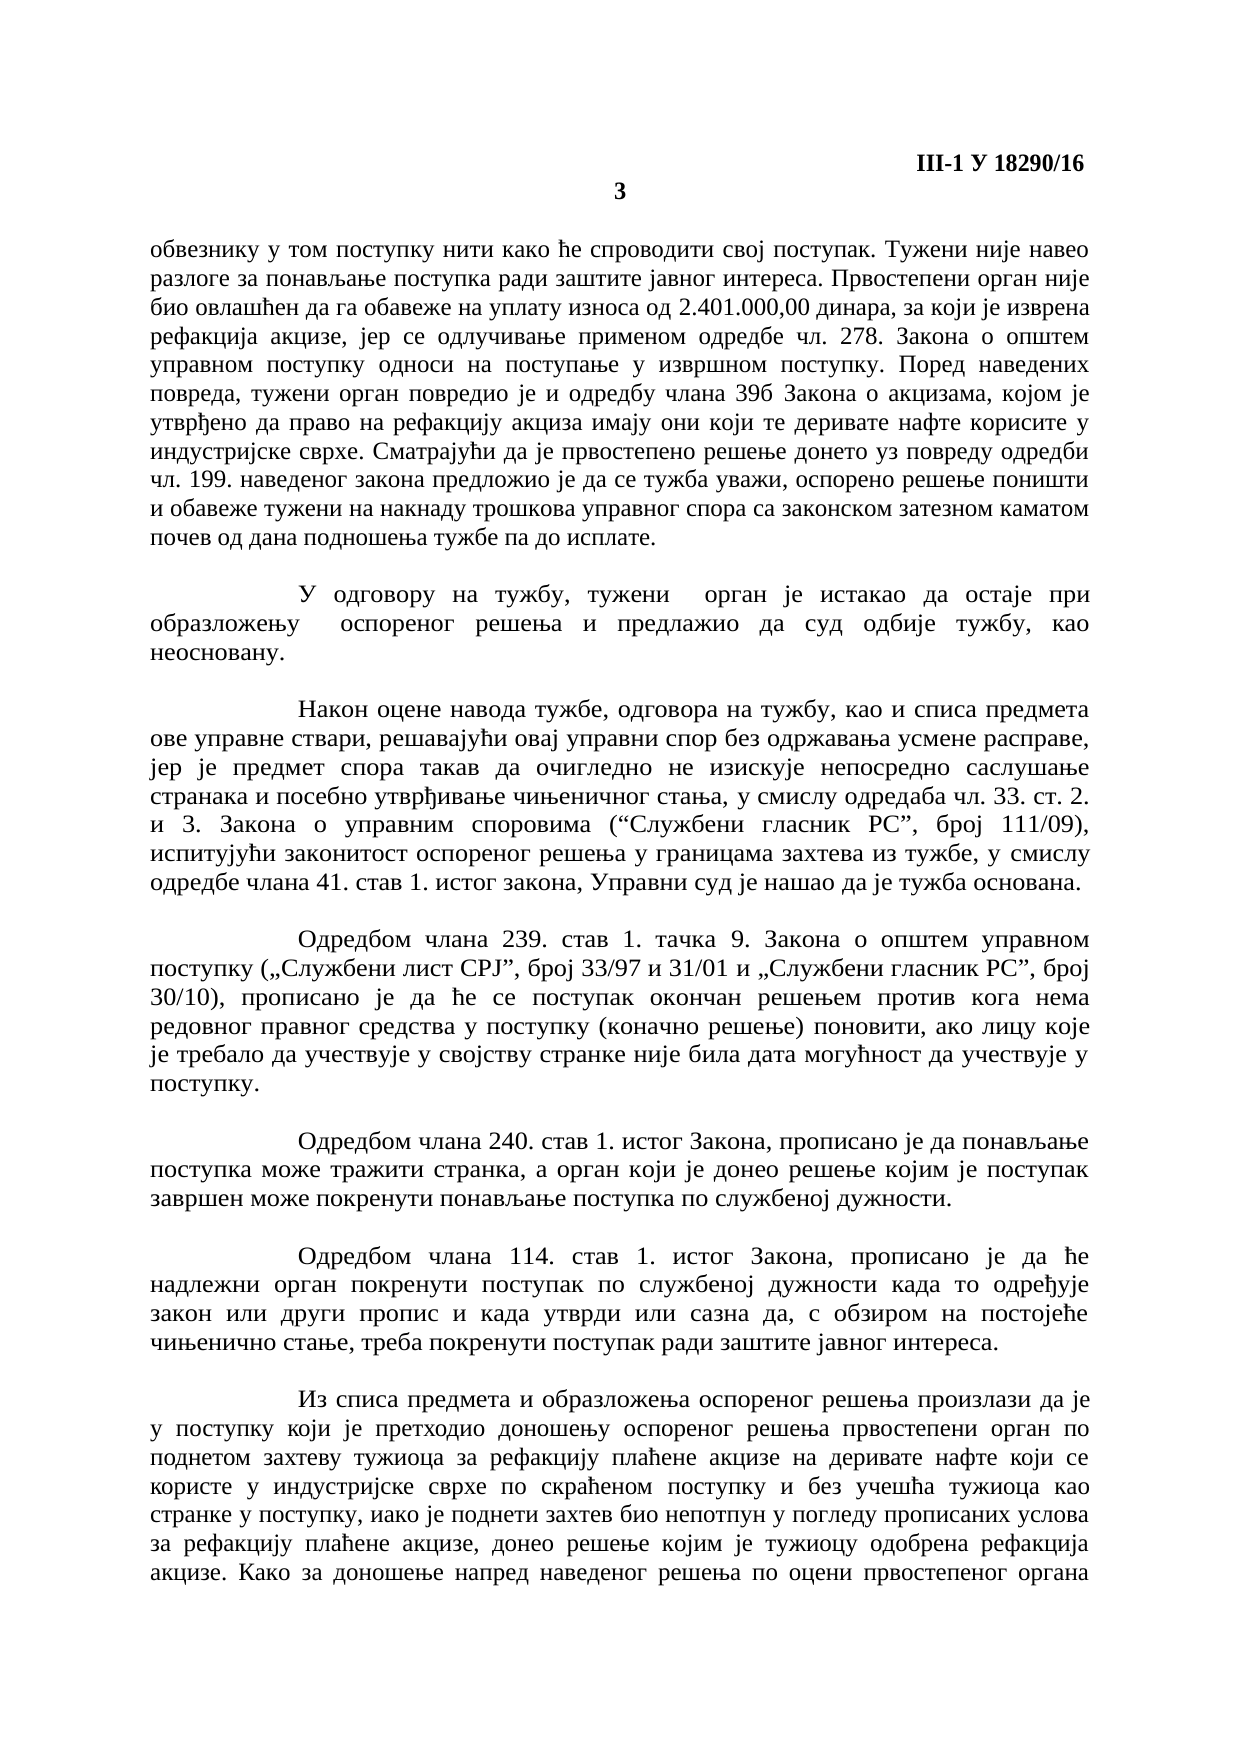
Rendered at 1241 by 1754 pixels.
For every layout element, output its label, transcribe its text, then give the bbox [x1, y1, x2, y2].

text Одредбом члана 114. став 1. истог Закона, прописано је да ће надлежни орган покренути поступак по службеној дужности када то одређује закон или други пропис и када утврди или сазна да, с обзиром на постојеће чињенично стање, треба покренути поступак ради заштите јавног интереса. [150, 1241, 1090, 1356]
text обвезнику у том поступку нити како ће спроводити свој поступак. Тужени није навео разлоге за понављање поступка ради заштите јавног интереса. Првостепени орган није био овлашћен да га обавеже на уплату износа од 2.401.000,00 динара, за који је изврена рефакција акцизе, јер се одлучивање применом одредбе чл. 278. Закона о општем управном поступку односи на поступање у извршном поступку. Поред наведених повреда, тужени орган повредио je и одредбу члана 39б Закона о акцизама, којом је утврђено да право на рефакцију акциза имају они који те деривате нафте корисите у индустријске сврхе. Сматрајући да је првостепено решење донето уз повреду одредби чл. 199. наведеног закона предложио је да се тужба уважи, оспорено решење поништи и обавеже тужени на накнаду трошкова управног спора са законском затезном каматом почев од дана подношења тужбе па до исплате. [150, 234, 1090, 551]
text Одредбом члана 239. став 1. тачка 9. Закона о општем управном поступку („Службени лист СРЈ”, број 33/97 и 31/01 и „Службени гласник РС”, број 30/10), прописано је да ће се поступак окончан решењем против кога нема редовног правног средства у поступку (коначно решење) поновити, ако лицу које је требало да учествује у својству странке није била дата могућност да учествује у поступку. [150, 924, 1090, 1097]
text Одредбом члана 240. став 1. истог Закона, прописано је да понављање поступка може тражити странка, а орган који је донео решење којим је поступак завршен може покренути понављање поступка по службеној дужности. [150, 1126, 1090, 1212]
text У одговору на тужбу, тужени орган је истакао да остаје при образложењу оспореног решења и предлажио да суд одбије тужбу, као неосновану. [150, 579, 1090, 666]
text Из списа предмета и образложења оспореног решења произлази да је у поступку који је претходио доношењу оспореног решења првостепени орган по поднетом захтеву тужиоца за рефакцију плаћене акцизе на деривате нафте који се користе у индустријске сврхе по скраћеном поступку и без учешћа тужиоца као странке у поступку, иако је поднети захтев био непотпун у погледу прописаних услова за рефакцију плаћене акцизе, донео решење којим је тужиоцу одобрена рефакција акцизе. Како за доношење напред наведеног решења по оцени првостепеног органа [150, 1384, 1090, 1586]
text Након оцене навода тужбе, одговора на тужбу, као и списа предмета ове управне ствари, решавајући овај управни спор без одржавања усмене расправе, јер је предмет спора такав да очигледно не изискује непосредно саслушање странака и посебно утврђивање чињеничног стања, у смислу одредаба чл. 33. ст. 2. и 3. Закона о управним споровима (“Службени гласник РС”, број 111/09), испитујући законитост оспореног решења у границама захтева из тужбе, у смислу одредбе члана 41. став 1. истог закона, Управни суд је нашао да је тужба основана. [150, 694, 1090, 896]
